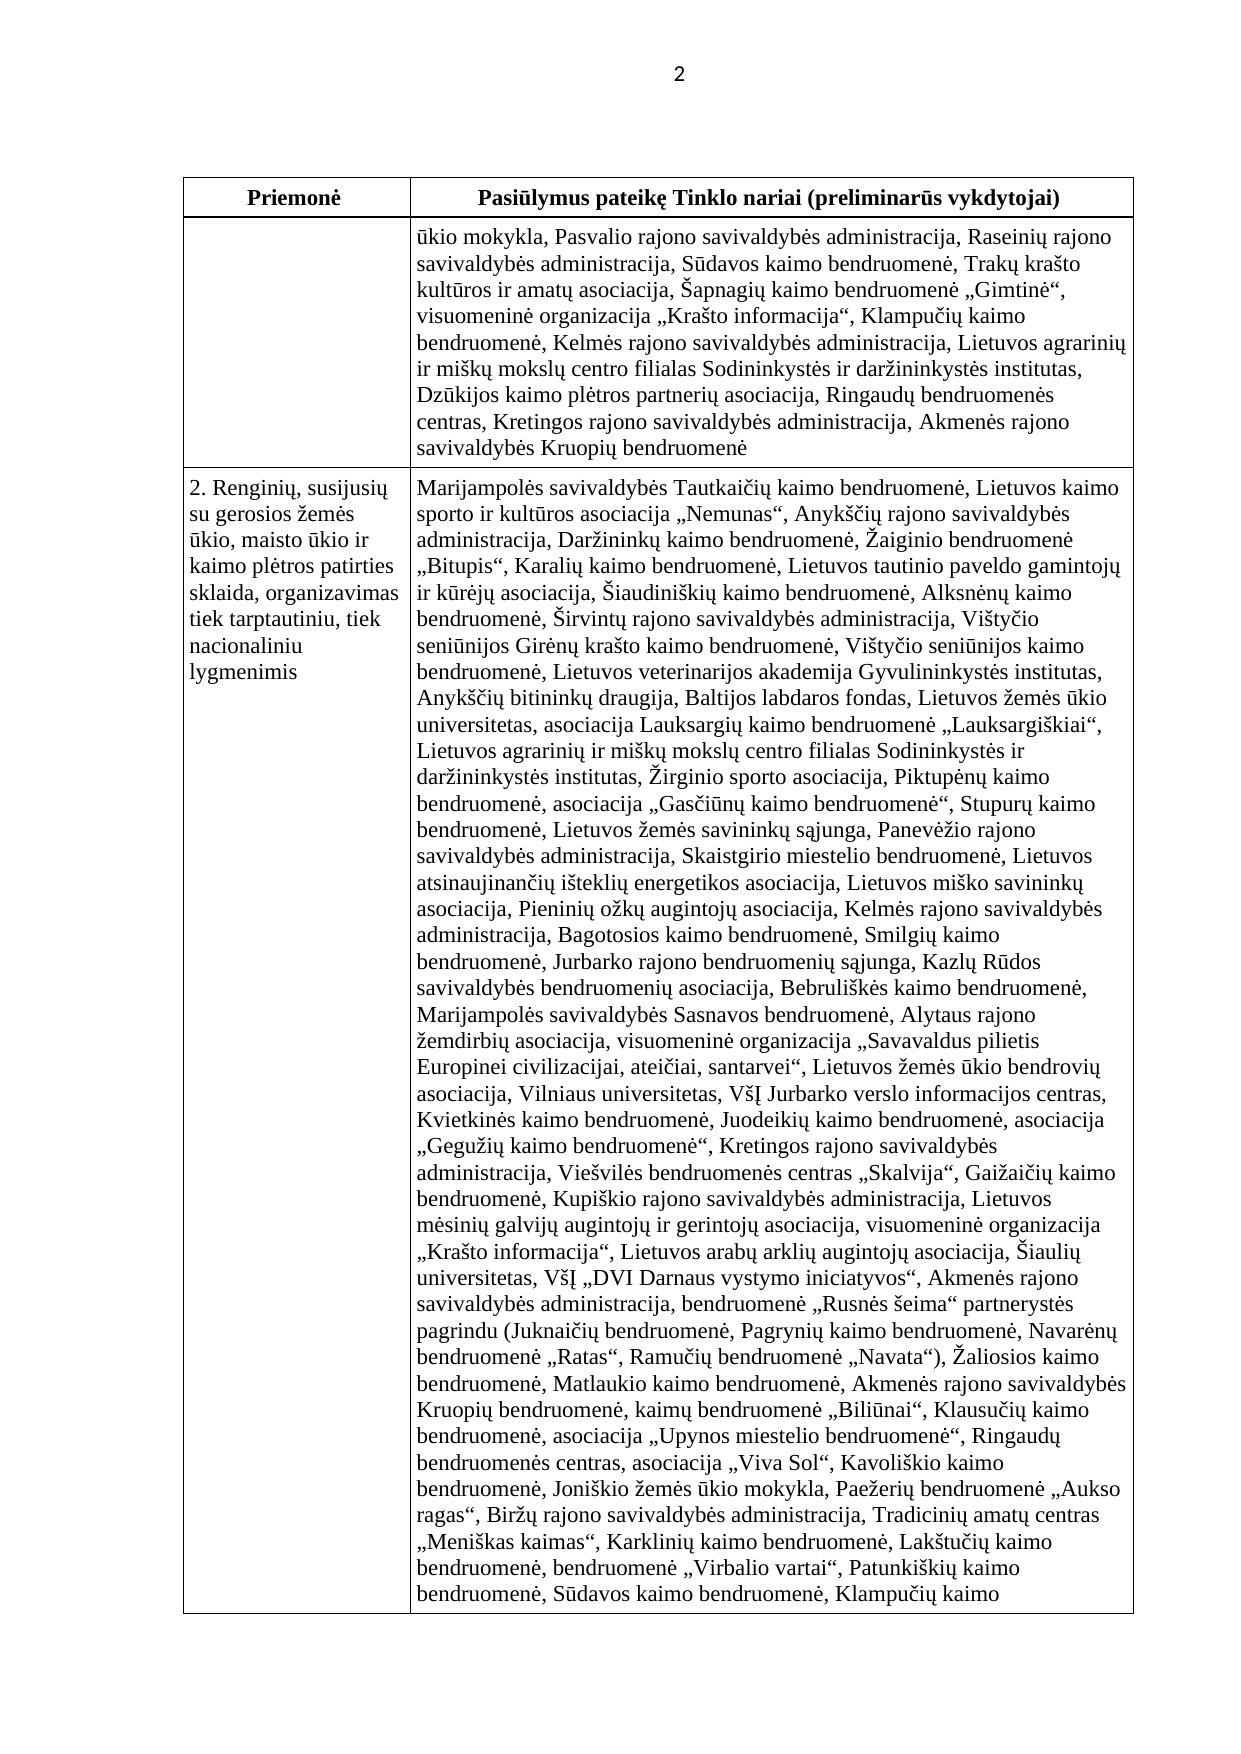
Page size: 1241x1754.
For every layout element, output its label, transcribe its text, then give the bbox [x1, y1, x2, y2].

table_header Pasiūlymus pateikę Tinklo nariai (preliminarūs vykdytojai) [411, 178, 1133, 216]
table_cell [184, 218, 410, 467]
table_cell 2. Renginių, susijusių su gerosios žemės ūkio, maisto ūkio ir kaimo plėtros patirties sklaida, organizavimas tiek tarptautiniu, tiek nacionaliniu lygmenimis [184, 468, 410, 1613]
table_header Priemonė [184, 178, 410, 216]
table_cell ūkio mokykla, Pasvalio rajono savivaldybės administracija, Raseinių rajono savivaldybės administracija, Sūdavos kaimo bendruomenė, Trakų krašto kultūros ir amatų asociacija, Šapnagių kaimo bendruomenė „Gimtinė“, visuomeninė organizacija „Krašto informacija“, Klampučių kaimo bendruomenė, Kelmės rajono savivaldybės administracija, Lietuvos agrarinių ir miškų mokslų centro filialas Sodininkystės ir daržininkystės institutas, Dzūkijos kaimo plėtros partnerių asociacija, Ringaudų bendruomenės centras, Kretingos rajono savivaldybės administracija, Akmenės rajono savivaldybės Kruopių bendruomenė [411, 218, 1133, 467]
table_cell Marijampolės savivaldybės Tautkaičių kaimo bendruomenė, Lietuvos kaimo sporto ir kultūros asociacija „Nemunas“, Anykščių rajono savivaldybės administracija, Daržininkų kaimo bendruomenė, Žaiginio bendruomenė „Bitupis“, Karalių kaimo bendruomenė, Lietuvos tautinio paveldo gamintojų ir kūrėjų asociacija, Šiaudiniškių kaimo bendruomenė, Alksnėnų kaimo bendruomenė, Širvintų rajono savivaldybės administracija, Vištyčio seniūnijos Girėnų krašto kaimo bendruomenė, Vištyčio seniūnijos kaimo bendruomenė, Lietuvos veterinarijos akademija Gyvulininkystės institutas, Anykščių bitininkų draugija, Baltijos labdaros fondas, Lietuvos žemės ūkio universitetas, asociacija Lauksargių kaimo bendruomenė „Lauksargiškiai“, Lietuvos agrarinių ir miškų mokslų centro filialas Sodininkystės ir daržininkystės institutas, Žirginio sporto asociacija, Piktupėnų kaimo bendruomenė, asociacija „Gasčiūnų kaimo bendruomenė“, Stupurų kaimo bendruomenė, Lietuvos žemės savininkų sąjunga, Panevėžio rajono savivaldybės administracija, Skaistgirio miestelio bendruomenė, Lietuvos atsinaujinančių išteklių energetikos asociacija, Lietuvos miško savininkų asociacija, Pieninių ožkų augintojų asociacija, Kelmės rajono savivaldybės administracija, Bagotosios kaimo bendruomenė, Smilgių kaimo bendruomenė, Jurbarko rajono bendruomenių sąjunga, Kazlų Rūdos savivaldybės bendruomenių asociacija, Bebruliškės kaimo bendruomenė, Marijampolės savivaldybės Sasnavos bendruomenė, Alytaus rajono žemdirbių asociacija, visuomeninė organizacija „Savavaldus pilietis Europinei civilizacijai, ateičiai, santarvei“, Lietuvos žemės ūkio bendrovių asociacija, Vilniaus universitetas, VšĮ Jurbarko verslo informacijos centras, Kvietkinės kaimo bendruomenė, Juodeikių kaimo bendruomenė, asociacija „Gegužių kaimo bendruomenė“, Kretingos rajono savivaldybės administracija, Viešvilės bendruomenės centras „Skalvija“, Gaižaičių kaimo bendruomenė, Kupiškio rajono savivaldybės administracija, Lietuvos mėsinių galvijų augintojų ir gerintojų asociacija, visuomeninė organizacija „Krašto informacija“, Lietuvos arabų arklių augintojų asociacija, Šiaulių universitetas, VšĮ „DVI Darnaus vystymo iniciatyvos“, Akmenės rajono savivaldybės administracija, bendruomenė „Rusnės šeima“ partnerystės pagrindu (Juknaičių bendruomenė, Pagrynių kaimo bendruomenė, Navarėnų bendruomenė „Ratas“, Ramučių bendruomenė „Navata“), Žaliosios kaimo bendruomenė, Matlaukio kaimo bendruomenė, Akmenės rajono savivaldybės Kruopių bendruomenė, kaimų bendruomenė „Biliūnai“, Klausučių kaimo bendruomenė, asociacija „Upynos miestelio bendruomenė“, Ringaudų bendruomenės centras, asociacija „Viva Sol“, Kavoliškio kaimo bendruomenė, Joniškio žemės ūkio mokykla, Paežerių bendruomenė „Aukso ragas“, Biržų rajono savivaldybės administracija, Tradicinių amatų centras „Meniškas kaimas“, Karklinių kaimo bendruomenė, Lakštučių kaimo bendruomenė, bendruomenė „Virbalio vartai“, Patunkiškių kaimo bendruomenė, Sūdavos kaimo bendruomenė, Klampučių kaimo [411, 468, 1133, 1613]
